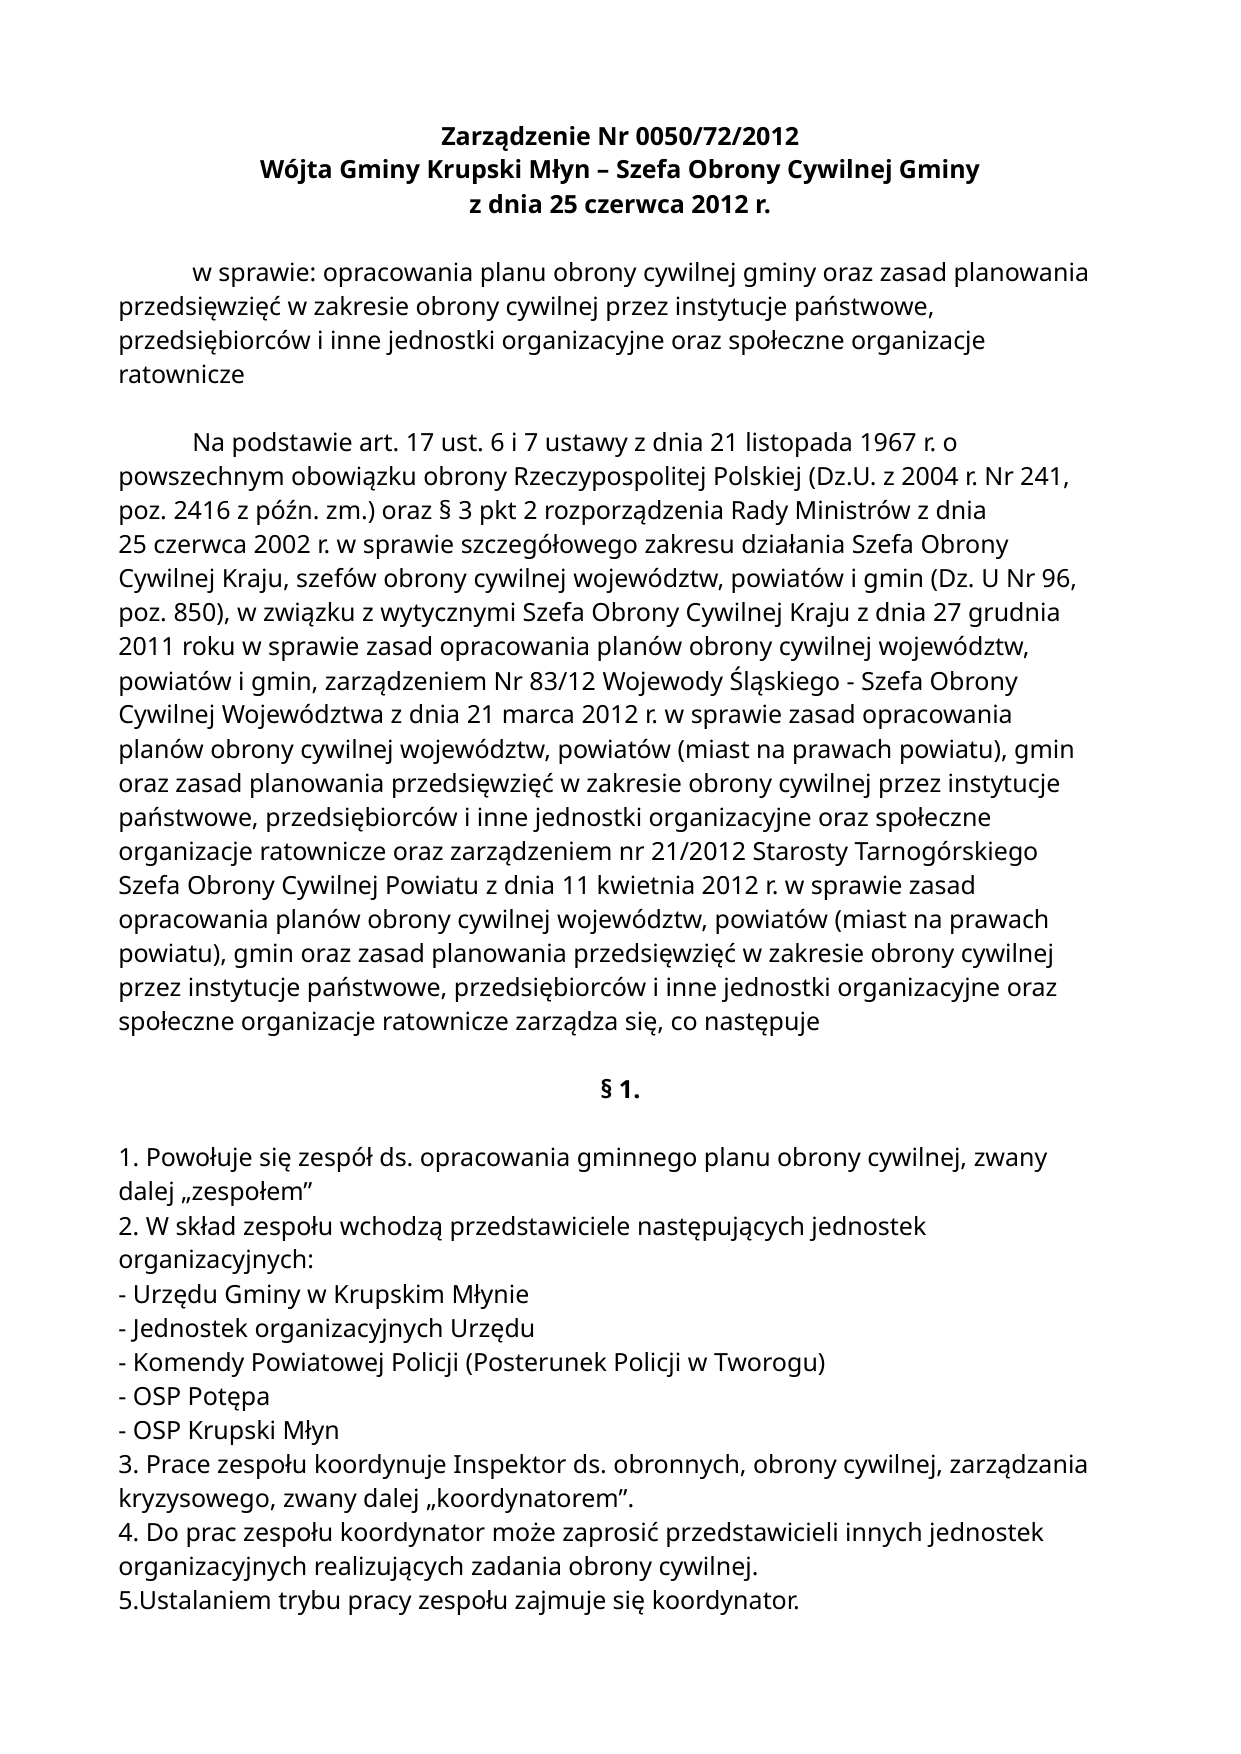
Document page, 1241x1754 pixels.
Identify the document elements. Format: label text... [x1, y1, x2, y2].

text państwowe, przedsiębiorców i inne jednostki organizacyjne oraz społeczne [118, 799, 1122, 833]
text 25 czerwca 2002 r. w sprawie szczegółowego zakresu działania Szefa Obrony [118, 527, 1122, 561]
text powszechnym obowiązku obrony Rzeczypospolitej Polskiej (Dz.U. z 2004 r. Nr 241, [118, 459, 1122, 493]
text Szefa Obrony Cywilnej Powiatu z dnia 11 kwietnia 2012 r. w sprawie zasad [118, 867, 1122, 902]
text ratownicze [118, 357, 1122, 391]
text Cywilnej Kraju, szefów obrony cywilnej województw, powiatów i gmin (Dz. U Nr 96, [118, 561, 1122, 595]
text 2. W skład zespołu wchodzą przedstawiciele następujących jednostek [118, 1208, 1122, 1242]
text Zarządzenie Nr 0050/72/2012 [118, 118, 1122, 152]
text dalej „zespołem” [118, 1174, 1122, 1208]
text 5.Ustalaniem trybu pracy zespołu zajmuje się koordynator. [118, 1583, 1122, 1617]
text powiatu), gmin oraz zasad planowania przedsięwzięć w zakresie obrony cywilnej [118, 936, 1122, 970]
text przedsięwzięć w zakresie obrony cywilnej przez instytucje państwowe, [118, 288, 1122, 322]
text przez instytucje państwowe, przedsiębiorców i inne jednostki organizacyjne oraz [118, 970, 1122, 1004]
text Wójta Gminy Krupski Młyn – Szefa Obrony Cywilnej Gminy [118, 152, 1122, 186]
text z dnia 25 czerwca 2012 r. [118, 186, 1122, 220]
text opracowania planów obrony cywilnej województw, powiatów (miast na prawach [118, 902, 1122, 936]
text Na podstawie art. 17 ust. 6 i 7 ustawy z dnia 21 listopada 1967 r. o [118, 425, 1122, 459]
text - OSP Krupski Młyn [118, 1412, 1122, 1447]
text poz. 850), w związku z wytycznymi Szefa Obrony Cywilnej Kraju z dnia 27 grudnia [118, 595, 1122, 629]
text poz. 2416 z późn. zm.) oraz § 3 pkt 2 rozporządzenia Rady Ministrów z dnia [118, 493, 1122, 527]
text 4. Do prac zespołu koordynator może zaprosić przedstawicieli innych jednostek [118, 1515, 1122, 1549]
text przedsiębiorców i inne jednostki organizacyjne oraz społeczne organizacje [118, 322, 1122, 357]
text organizacje ratownicze oraz zarządzeniem nr 21/2012 Starosty Tarnogórskiego [118, 833, 1122, 867]
text powiatów i gmin, zarządzeniem Nr 83/12 Wojewody Śląskiego - Szefa Obrony [118, 663, 1122, 697]
text - Urzędu Gminy w Krupskim Młynie [118, 1276, 1122, 1310]
text społeczne organizacje ratownicze zarządza się, co następuje [118, 1004, 1122, 1038]
text - OSP Potępa [118, 1378, 1122, 1412]
text kryzysowego, zwany dalej „koordynatorem”. [118, 1481, 1122, 1515]
text 2011 roku w sprawie zasad opracowania planów obrony cywilnej województw, [118, 629, 1122, 663]
text planów obrony cywilnej województw, powiatów (miast na prawach powiatu), gmin [118, 731, 1122, 765]
text - Komendy Powiatowej Policji (Posterunek Policji w Tworogu) [118, 1344, 1122, 1378]
text 1. Powołuje się zespół ds. opracowania gminnego planu obrony cywilnej, zwany [118, 1140, 1122, 1174]
text 3. Prace zespołu koordynuje Inspektor ds. obronnych, obrony cywilnej, zarządzania [118, 1447, 1122, 1481]
text organizacyjnych: [118, 1242, 1122, 1276]
text organizacyjnych realizujących zadania obrony cywilnej. [118, 1549, 1122, 1583]
text § 1. [118, 1072, 1122, 1106]
text Cywilnej Województwa z dnia 21 marca 2012 r. w sprawie zasad opracowania [118, 697, 1122, 731]
text oraz zasad planowania przedsięwzięć w zakresie obrony cywilnej przez instytucje [118, 765, 1122, 799]
text - Jednostek organizacyjnych Urzędu [118, 1310, 1122, 1344]
text w sprawie: opracowania planu obrony cywilnej gminy oraz zasad planowania [118, 254, 1122, 288]
